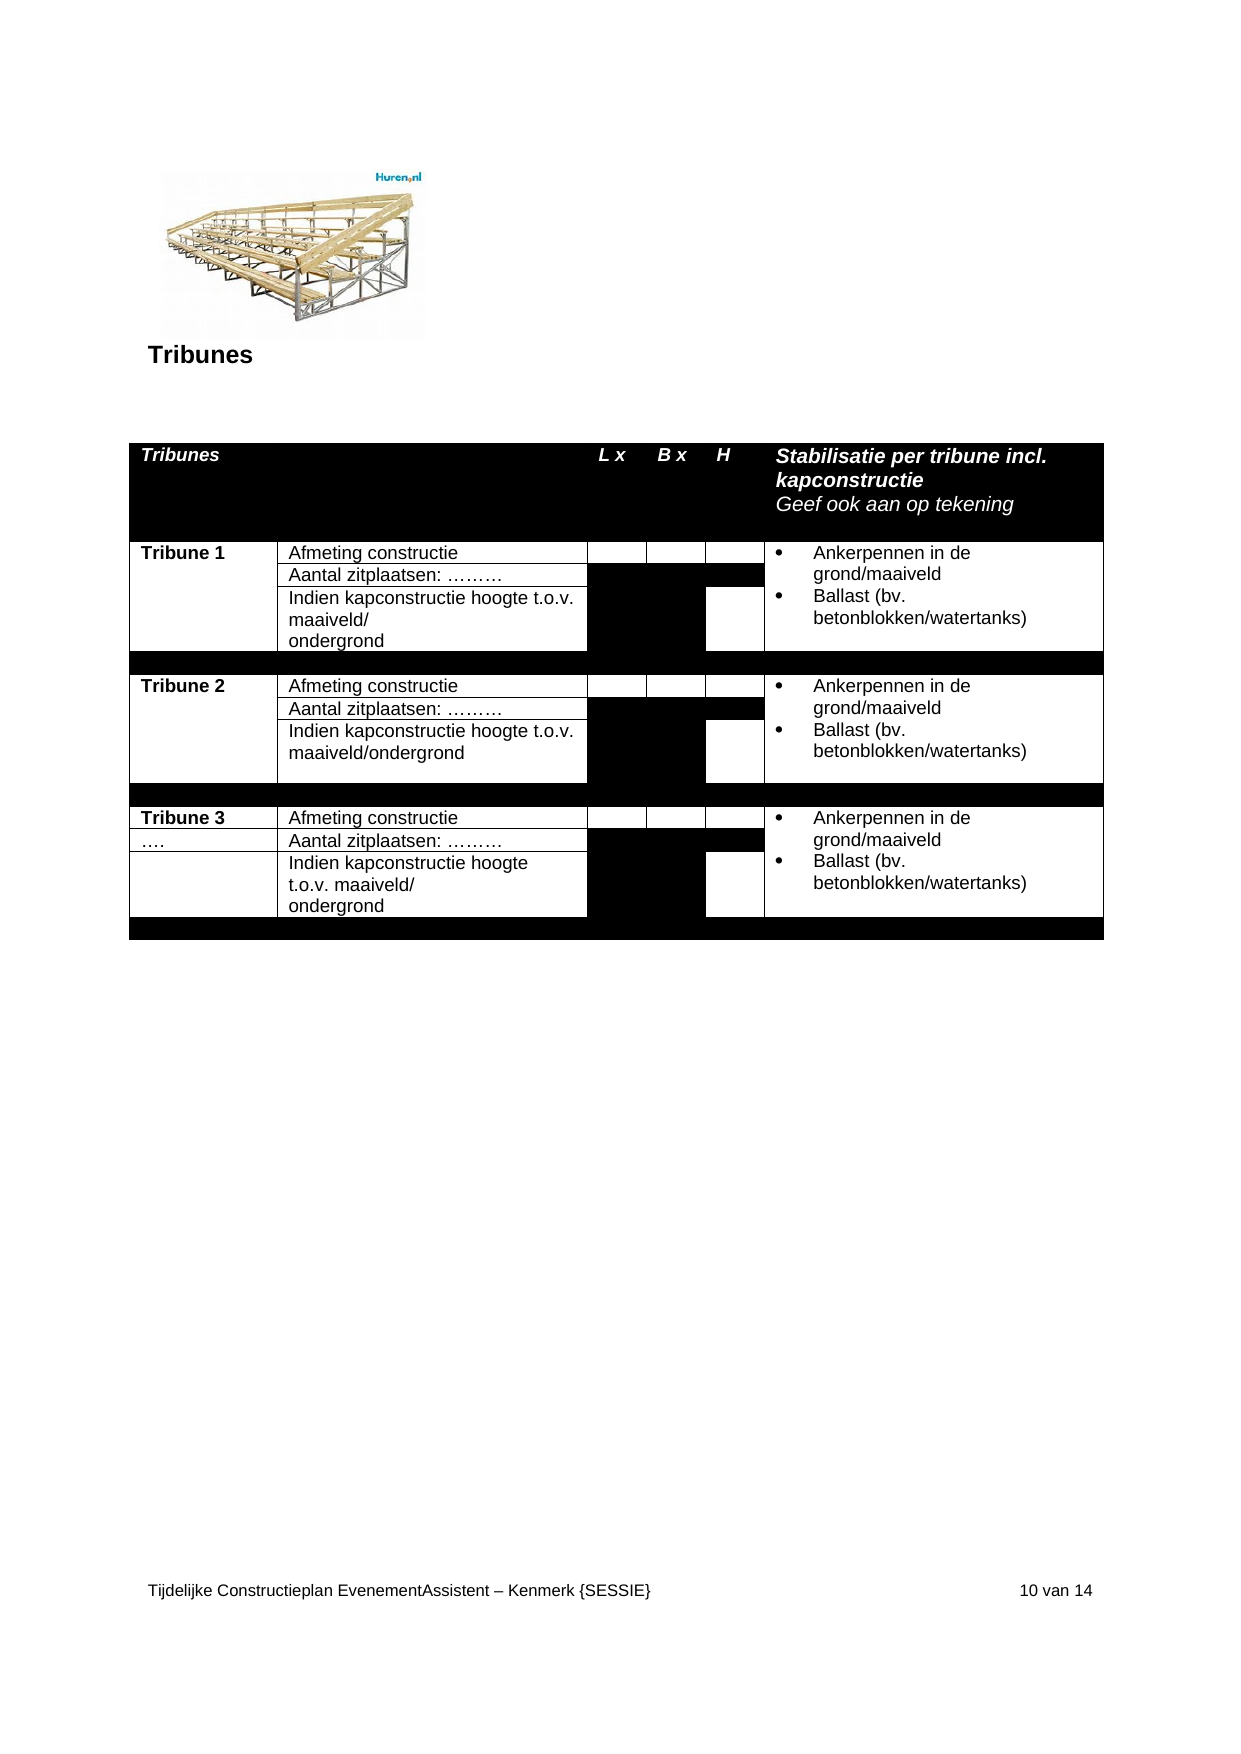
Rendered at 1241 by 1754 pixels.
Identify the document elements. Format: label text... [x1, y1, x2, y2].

table_cell [647, 720, 705, 783]
table_cell [765, 653, 1103, 674]
table_cell [765, 918, 1103, 939]
table_cell [588, 720, 646, 783]
table_cell [588, 564, 646, 586]
table_cell Afmeting constructie [278, 542, 587, 563]
table_cell [647, 542, 705, 563]
table_cell [706, 542, 764, 563]
table_cell [588, 807, 646, 828]
table_cell [130, 784, 277, 806]
table_cell [647, 675, 705, 697]
table_cell Ankerpennen in de grond/maaiveld Ballast (bv. betonblokken/watertanks) [765, 807, 1103, 917]
table_cell [278, 918, 587, 939]
table_cell Aantal zitplaatsen: ……… [278, 829, 587, 851]
table_cell [706, 852, 764, 917]
table_header L x [588, 444, 646, 516]
table_cell [278, 653, 587, 674]
table_header B x [647, 444, 705, 516]
table_header [278, 444, 587, 516]
table_cell Ankerpennen in de grond/maaiveld Ballast (bv. betonblokken/watertanks) [765, 675, 1103, 783]
table_cell Tribune 1 [130, 542, 277, 651]
table_cell [588, 517, 646, 541]
table_cell [588, 653, 646, 674]
table_cell [706, 784, 764, 806]
table_cell [588, 918, 646, 939]
table_cell [647, 587, 705, 651]
table_cell Indien kapconstructie hoogte t.o.v. maaiveld/ ondergrond [278, 587, 587, 651]
text Tribunes [148, 339, 1093, 368]
table_cell [588, 542, 646, 563]
table_cell [278, 517, 587, 541]
table_cell Aantal zitplaatsen: ……… [278, 698, 587, 719]
table_cell Afmeting constructie [278, 675, 587, 697]
table_cell [706, 720, 764, 783]
table_cell Tribune 3 [130, 807, 277, 828]
table_cell [130, 918, 277, 939]
table_cell [278, 784, 587, 806]
table_header Stabilisatie per tribune incl. kapconstructie Geef ook aan op tekening [765, 444, 1103, 516]
table_cell [706, 587, 764, 651]
table_header Tribunes [130, 444, 277, 516]
table_cell [588, 587, 646, 651]
table_cell [706, 517, 764, 541]
table_cell [647, 698, 705, 719]
table_cell [647, 852, 705, 917]
table_cell [130, 653, 277, 674]
table_cell [588, 698, 646, 719]
table_cell [647, 517, 705, 541]
table_cell [706, 653, 764, 674]
table_cell [706, 829, 764, 851]
table_cell [647, 829, 705, 851]
table_cell Ankerpennen in de grond/maaiveld Ballast (bv. betonblokken/watertanks) [765, 542, 1103, 651]
table_cell Tribune 2 [130, 675, 277, 783]
table_cell …. [130, 829, 277, 851]
table_cell [588, 675, 646, 697]
table_cell [706, 918, 764, 939]
table_cell [765, 517, 1103, 541]
table_cell [130, 517, 277, 541]
table_cell [647, 564, 705, 586]
table_cell Afmeting constructie [278, 807, 587, 828]
table_cell [706, 698, 764, 719]
table_cell [706, 675, 764, 697]
table_cell [706, 807, 764, 828]
table_cell [706, 564, 764, 586]
table_cell [588, 852, 646, 917]
table_cell Indien kapconstructie hoogte t.o.v. maaiveld/ ondergrond [278, 852, 587, 917]
table_cell Indien kapconstructie hoogte t.o.v. maaiveld/ondergrond [278, 720, 587, 783]
table_header H [706, 444, 764, 516]
table_header [428, 169, 440, 339]
table_cell [647, 653, 705, 674]
table_cell [647, 918, 705, 939]
table_cell Aantal zitplaatsen: ……… [278, 564, 587, 586]
table_cell [647, 784, 705, 806]
table_cell [130, 852, 277, 917]
table_cell [647, 807, 705, 828]
table_cell [765, 784, 1103, 806]
table_cell [588, 829, 646, 851]
table_header [148, 169, 158, 339]
table_cell [588, 784, 646, 806]
